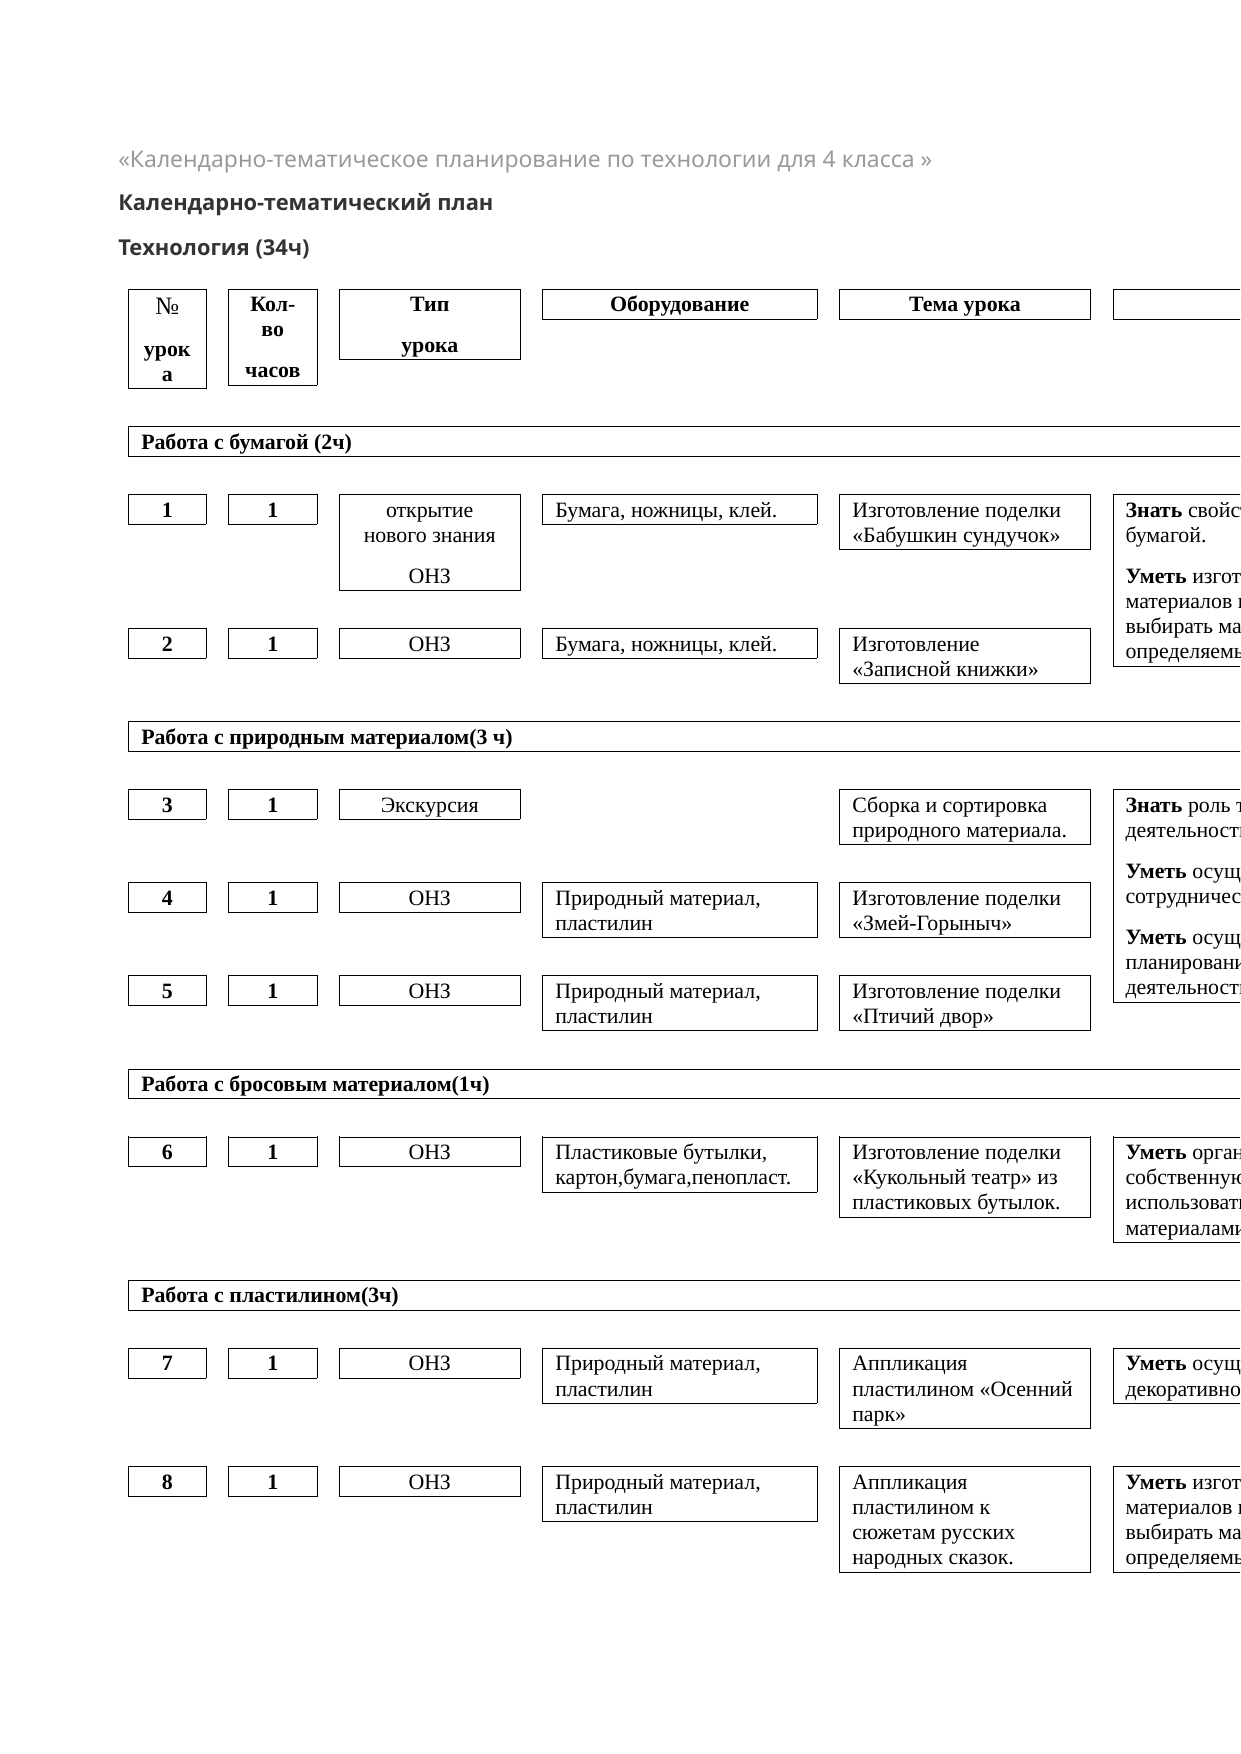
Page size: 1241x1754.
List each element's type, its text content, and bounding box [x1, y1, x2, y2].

table_cell ОНЗ [328, 964, 531, 1057]
table_cell Природный материал, пластилин [531, 1337, 828, 1455]
table_cell 1 [217, 483, 328, 617]
table_header Тема урока [828, 278, 1101, 415]
table_cell Работа с бумагой (2ч) [117, 415, 1240, 483]
table_cell 5 [117, 964, 217, 1057]
table_header УУД [1114, 290, 1240, 319]
table_cell Уметь организовывать и планировать собственную трудовую деятельность; использовать безопасные приемы работы с материалами, инструментами [1114, 1138, 1240, 1242]
table_cell 1 [217, 778, 328, 871]
table_cell 1 [117, 483, 217, 617]
table_cell Уметь осуществлять декоративное оформление изделия [1114, 1349, 1240, 1403]
table_cell Знать свойства бумаги; правила работы с бумагой. Уметь изготавливать изделия из доступных материалов по образцу, эскизу, чертежу, выбирать материалы с учетом их свойств, определяемым по внешним признакам [1101, 483, 1240, 710]
text Технология (34ч) [118, 232, 1122, 262]
table_cell Аппликация пластилином к сюжетам русских народных сказок. [828, 1455, 1101, 1599]
table_cell [531, 778, 828, 871]
table_header Оборудование [531, 278, 828, 415]
table_cell 1 [217, 1455, 328, 1599]
table_cell Работа с пластилином(3ч) [117, 1269, 1240, 1337]
table_cell Уметь осуществлять декоративное оформление изделия [1101, 1337, 1240, 1455]
table_cell Знать свойства бумаги; правила работы с бумагой. Уметь изготавливать изделия из доступных материалов по образцу, эскизу, чертежу, выбирать материалы с учетом их свойств, определяемым по внешним признакам [1114, 495, 1240, 666]
table_cell 6 [117, 1125, 217, 1269]
table_cell Изготовление поделки «Птичий двор» [828, 964, 1101, 1057]
table_cell Изготовление «Записной книжки» [828, 617, 1101, 710]
table_cell 2 [117, 617, 217, 710]
text Календарно-тематический план [118, 187, 1122, 217]
table_cell Бумага, ножницы, клей. [531, 483, 828, 617]
table_cell ОНЗ [328, 1455, 531, 1599]
table_header № урока [117, 278, 217, 415]
table_cell ОНЗ [328, 1337, 531, 1455]
table_cell 1 [217, 871, 328, 964]
table_cell 1 [217, 617, 328, 710]
table_cell Изготовление поделки «Кукольный театр» из пластиковых бутылок. [828, 1125, 1101, 1269]
table_cell Знать роль трудовой деятельности в жизни человека. Уметь осуществлять сотрудничество в совместной работе Уметь осуществлять организацию и планирование собственной трудовой деятельности, выполнять инструкции [1101, 778, 1240, 1057]
table_cell Аппликация пластилином «Осенний парк» [828, 1337, 1101, 1455]
table_cell Работа с бросовым материалом(1ч) [117, 1058, 1240, 1125]
table_cell открытие нового знания ОНЗ [328, 483, 531, 617]
table_header Кол-во часов [217, 278, 328, 415]
table_cell 1 [217, 1125, 328, 1269]
table_cell ОНЗ [328, 617, 531, 710]
table_cell Экскурсия [328, 778, 531, 871]
table_cell Изготовление поделки «Бабушкин сундучок» [828, 483, 1101, 617]
table_cell 7 [117, 1337, 217, 1455]
table_cell Уметь изготавливать изделия из доступных материалов по образцу, эскизу, чертежу, выбирать материалы с учетом их свойств, определяемым по внешним признакам [1101, 1455, 1240, 1599]
table_cell Уметь организовывать и планировать собственную трудовую деятельность; использовать безопасные приемы работы с материалами, инструментами [1101, 1125, 1240, 1269]
table_cell 3 [117, 778, 217, 871]
table_cell Работа с природным материалом(3 ч) [117, 710, 1240, 778]
table_cell Пластиковые бутылки, картон,бумага,пенопласт. [531, 1125, 828, 1269]
table_cell ОНЗ [328, 871, 531, 964]
table_cell Природный материал, пластилин [531, 1455, 828, 1599]
table_header УУД [1101, 278, 1240, 415]
table_cell Природный материал, пластилин [531, 964, 828, 1057]
table_cell 1 [217, 1337, 328, 1455]
table_cell Природный материал, пластилин [531, 871, 828, 964]
table_cell 8 [117, 1455, 217, 1599]
table_header Тип урока [328, 278, 531, 415]
table_cell Изготовление поделки «Змей-Горыныч» [828, 871, 1101, 964]
table_cell 4 [117, 871, 217, 964]
table_cell ОНЗ [328, 1125, 531, 1269]
table_cell Уметь изготавливать изделия из доступных материалов по образцу, эскизу, чертежу, выбирать материалы с учетом их свойств, определяемым по внешним признакам [1114, 1467, 1240, 1572]
subtitle «Календарно-тематическое планирование по технологии для 4 класса » [118, 143, 1122, 174]
table_cell 1 [217, 964, 328, 1057]
table_cell Бумага, ножницы, клей. [531, 617, 828, 710]
table_cell Знать роль трудовой деятельности в жизни человека. Уметь осуществлять сотрудничество в совместной работе Уметь осуществлять организацию и планирование собственной трудовой деятельности, выполнять инструкции [1114, 790, 1240, 1002]
table_cell Сборка и сортировка природного материала. [828, 778, 1101, 871]
